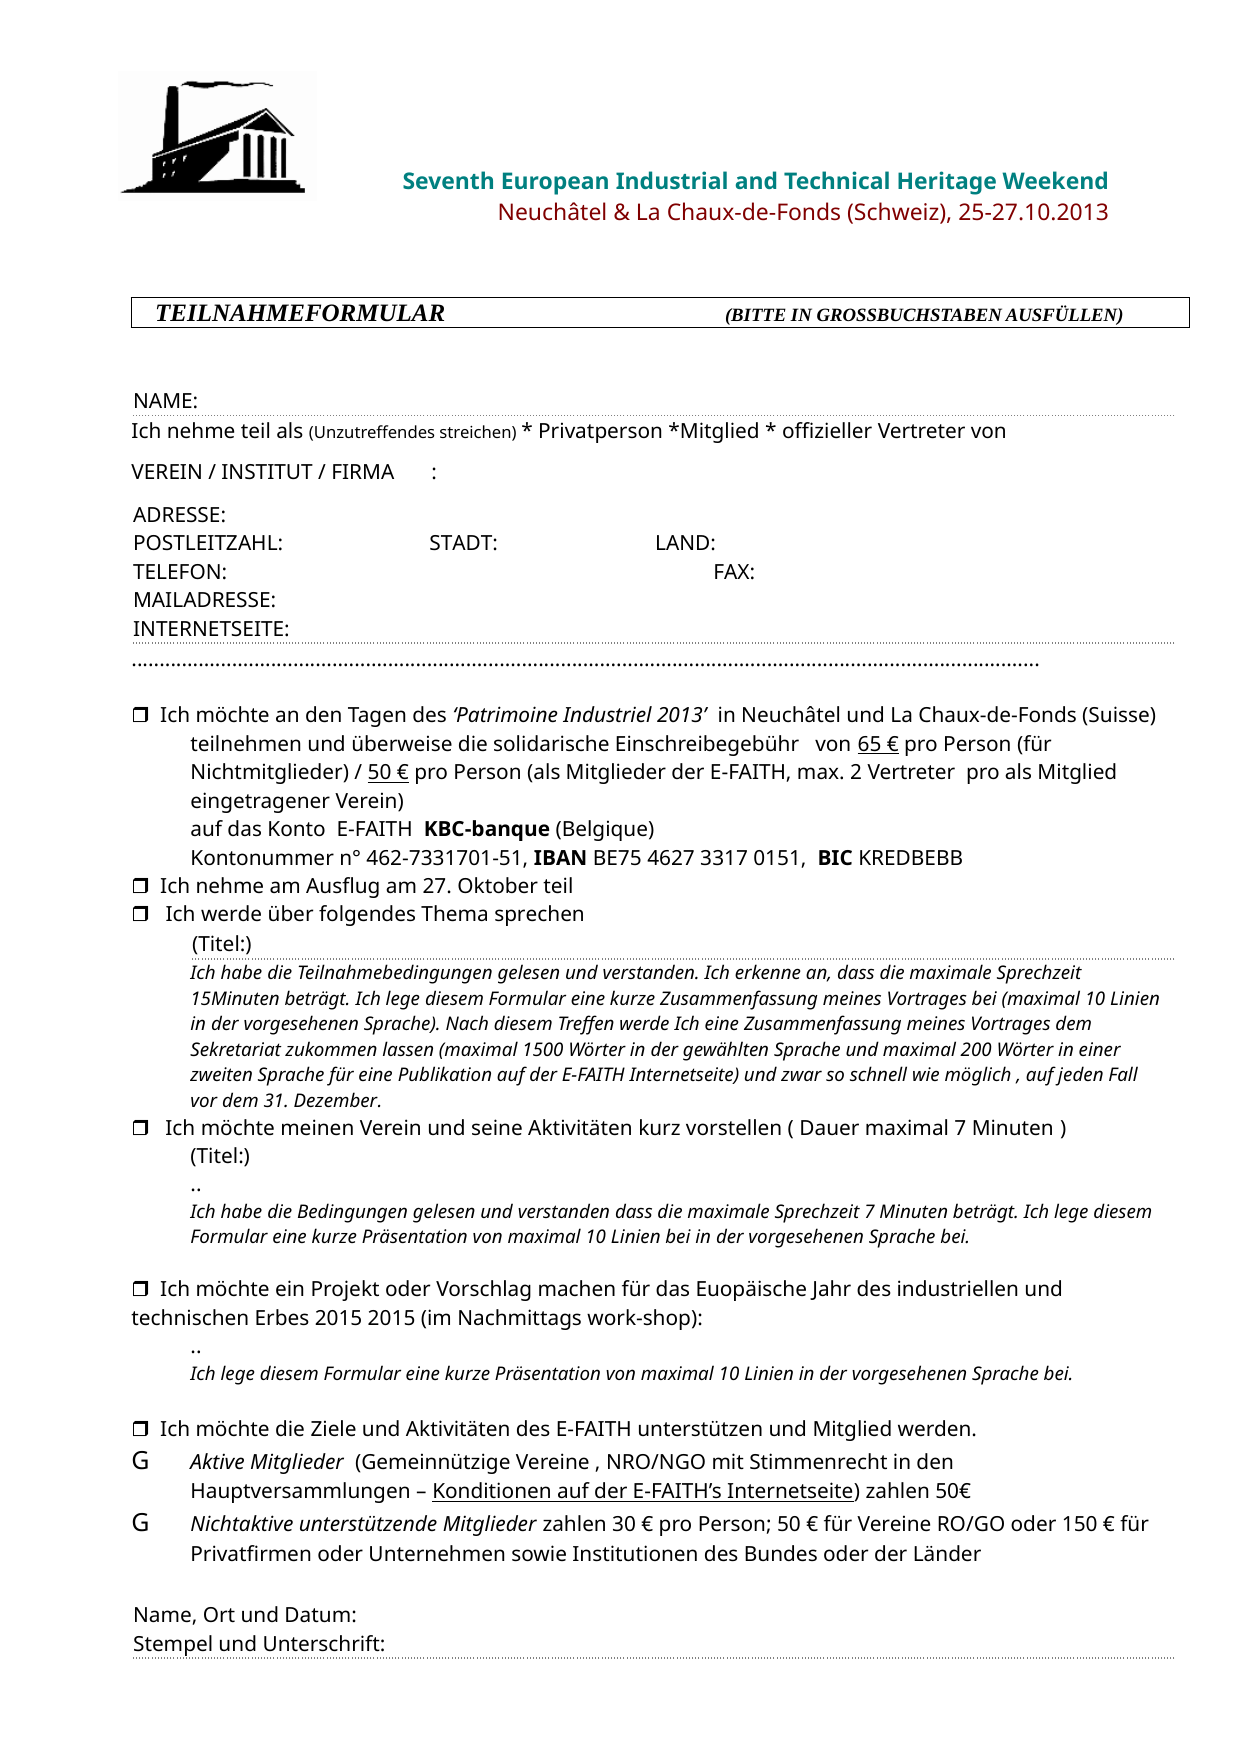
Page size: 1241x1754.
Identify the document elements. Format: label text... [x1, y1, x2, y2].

text .. [190, 1169, 1174, 1198]
text Ich habe die Teilnahmebedingungen gelesen und verstanden. Ich erkenne an, dass die maximale Sprechzeit 15Minuten beträgt. Ich lege diesem Formular eine kurze Zusammenfassung meines Vortrages bei (maximal 10 Linien in der vorgesehenen Sprache). Nach diesem Treffen werde Ich eine Zusammenfassung meines Vortrages dem Sekretariat zukommen lassen (maximal 1500 Wörter in der gewählten Sprache und maximal 200 Wörter in einer zweiten Sprache für eine Publikation auf der E-FAITH Internetseite) und zwar so schnell wie möglich , auf jeden Fall vor dem 31. Dezember. [190, 959, 1174, 1113]
text Stempel und Unterschrift: [133, 1627, 1173, 1659]
text Ich möchte ein Projekt oder Vorschlag machen für das Euopäische Jahr des industriellen und technischen Erbes 2015 2015 (im Nachmittags work-shop): [131, 1274, 1174, 1331]
list Nichtaktive unterstützende Mitglieder zahlen 30 € pro Person; 50 € für Vereine RO/GO oder 150 € für Privatfirmen oder Unternehmen sowie Institutionen des Bundes oder der Länder [131, 1505, 1174, 1568]
text TELEFON: FAX: [133, 555, 1173, 584]
text Ich nehme am Ausflug am 27. Oktober teil [131, 871, 1174, 899]
text MAILADRESSE: [133, 584, 1173, 612]
text INTERNETSEITE: [133, 612, 1173, 644]
text NAME: [133, 387, 1173, 416]
list Aktive Mitglieder (Gemeinnützige Vereine , NRO/NGO mit Stimmenrecht in den Hauptversammlungen – Konditionen auf der E-FAITH’s Internetseite) zahlen 50€ [131, 1443, 1174, 1505]
text Ich möchte die Ziele und Aktivitäten des E-FAITH unterstützen und Mitglied werden. [131, 1414, 1174, 1443]
text Name, Ort und Datum: [133, 1601, 1173, 1627]
text ADRESSE: [133, 500, 1173, 527]
text teilnehmen und überweise die solidarische Einschreibegebühr von 65 € pro Person (für Nichtmitglieder) / 50 € pro Person (als Mitglieder der E-FAITH, max. 2 Vertreter pro als Mitglied eingetragener Verein) auf das Konto E-FAITH KBC-banque (Belgique) Kontonummer n° 462-7331701-51, IBAN BE75 4627 3317 0151, BIC KREDBEBB [190, 729, 1174, 871]
text VEREIN / INSTITUT / FIRMA : [131, 457, 1174, 486]
text Ich habe die Bedingungen gelesen und verstanden dass die maximale Sprechzeit 7 Minuten beträgt. Ich lege diesem Formular eine kurze Präsentation von maximal 10 Linien bei in der vorgesehenen Sprache bei. [190, 1198, 1174, 1249]
text POSTLEITZAHL: STADT: LAND: [133, 527, 1173, 555]
text Ich nehme teil als (Unzutreffendes streichen) * Privatperson *Mitglied * offizieller Vertreter von [131, 416, 1174, 445]
text (Titel:) [192, 930, 1173, 959]
text Ich möchte an den Tagen des ‘Patrimoine Industriel 2013’ in Neuchâtel und La Chaux-de-Fonds (Suisse) [131, 701, 1174, 729]
table_header TEILNAHMEFORMULAR (BITTE IN GROSSBUCHSTABEN AUSFÜLLEN) [132, 298, 1189, 327]
text (Titel:) [190, 1141, 1174, 1169]
text .. Ich lege diesem Formular eine kurze Präsentation von maximal 10 Linien in der vorgesehenen Sprache bei. [190, 1331, 1174, 1385]
text  Ich möchte meinen Verein und seine Aktivitäten kurz vorstellen ( Dauer maximal 7 Minuten ) [131, 1113, 1174, 1141]
text  Ich werde über folgendes Thema sprechen [131, 899, 1174, 928]
text ................................................................................................................................................................... [131, 644, 1174, 672]
